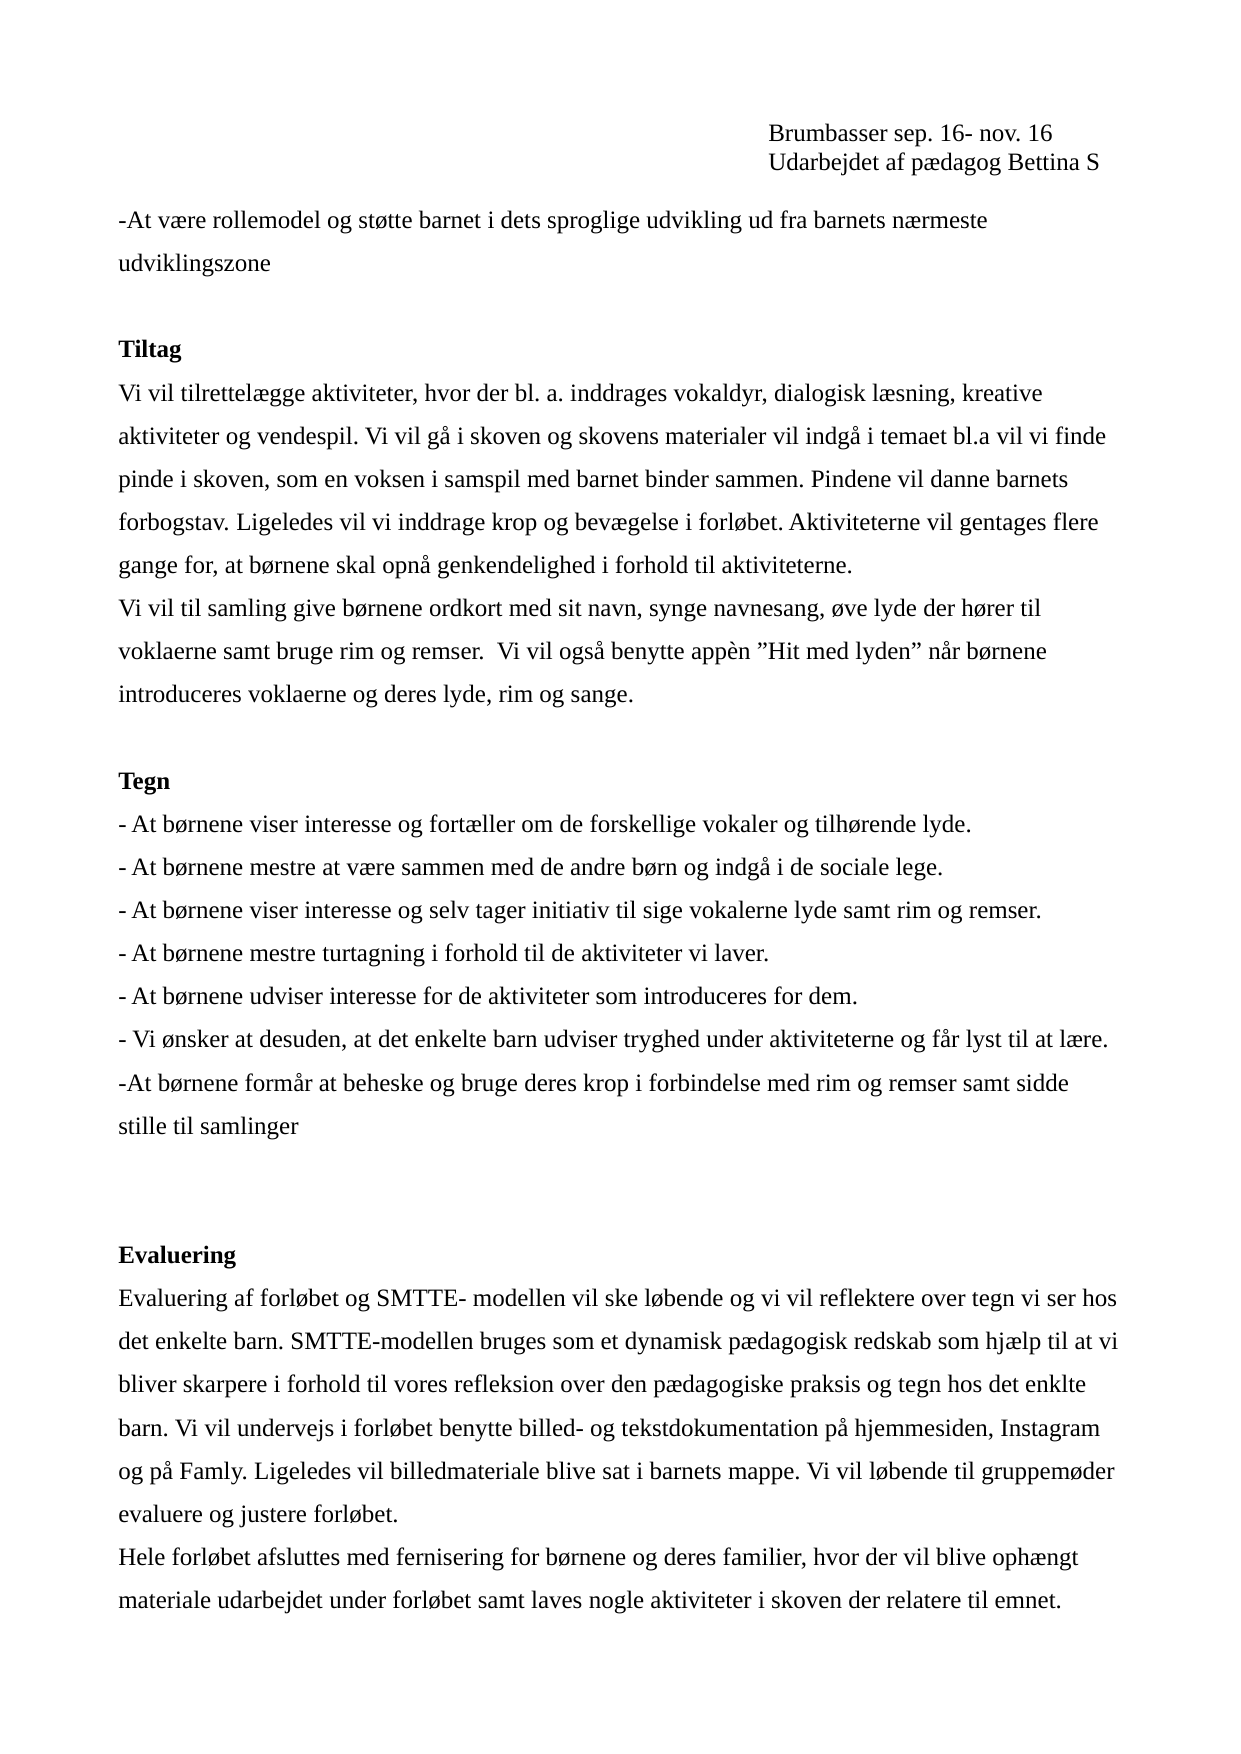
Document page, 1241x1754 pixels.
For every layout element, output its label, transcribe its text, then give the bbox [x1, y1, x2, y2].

text Vi vil til samling give børnene ordkort med sit navn, synge navnesang, øve lyde der hører til voklaerne samt bruge rim og remser. Vi vil også benytte appèn ”Hit med lyden” når børnene introduceres voklaerne og deres lyde, rim og sange. [118, 593, 1122, 708]
text Hele forløbet afsluttes med fernisering for børnene og deres familier, hvor der vil blive ophængt materiale udarbejdet under forløbet samt laves nogle aktiviteter i skoven der relatere til emnet. [118, 1542, 1122, 1614]
text - At børnene mestre at være sammen med de andre børn og indgå i de sociale lege. [118, 852, 1122, 881]
text Tiltag [118, 334, 1122, 363]
text - At børnene viser interesse og selv tager initiativ til sige vokalerne lyde samt rim og remser. [118, 895, 1122, 924]
text -At børnene formår at beheske og bruge deres krop i forbindelse med rim og remser samt sidde stille til samlinger [118, 1068, 1122, 1139]
text Evaluering [118, 1240, 1122, 1269]
text Evaluering af forløbet og SMTTE- modellen vil ske løbende og vi vil reflektere over tegn vi ser hos det enkelte barn. SMTTE-modellen bruges som et dynamisk pædagogisk redskab som hjælp til at vi bliver skarpere i forhold til vores refleksion over den pædagogiske praksis og tegn hos det enklte barn. Vi vil undervejs i forløbet benytte billed- og tekstdokumentation på hjemmesiden, Instagram og på Famly. Ligeledes vil billedmateriale blive sat i barnets mappe. Vi vil løbende til gruppemøder evaluere og justere forløbet. [118, 1283, 1122, 1528]
text Vi vil tilrettelægge aktiviteter, hvor der bl. a. inddrages vokaldyr, dialogisk læsning, kreative aktiviteter og vendespil. Vi vil gå i skoven og skovens materialer vil indgå i temaet bl.a vil vi finde pinde i skoven, som en voksen i samspil med barnet binder sammen. Pindene vil danne barnets forbogstav. Ligeledes vil vi inddrage krop og bevægelse i forløbet. Aktiviteterne vil gentages flere gange for, at børnene skal opnå genkendelighed i forhold til aktiviteterne. [118, 378, 1122, 579]
text - At børnene viser interesse og fortæller om de forskellige vokaler og tilhørende lyde. [118, 809, 1122, 838]
text - Vi ønsker at desuden, at det enkelte barn udviser tryghed under aktiviteterne og får lyst til at lære. [118, 1024, 1122, 1053]
text - At børnene udviser interesse for de aktiviteter som introduceres for dem. [118, 981, 1122, 1010]
text -At være rollemodel og støtte barnet i dets sproglige udvikling ud fra barnets nærmeste udviklingszone [118, 205, 1122, 277]
text - At børnene mestre turtagning i forhold til de aktiviteter vi laver. [118, 938, 1122, 967]
text Tegn [118, 766, 1122, 794]
